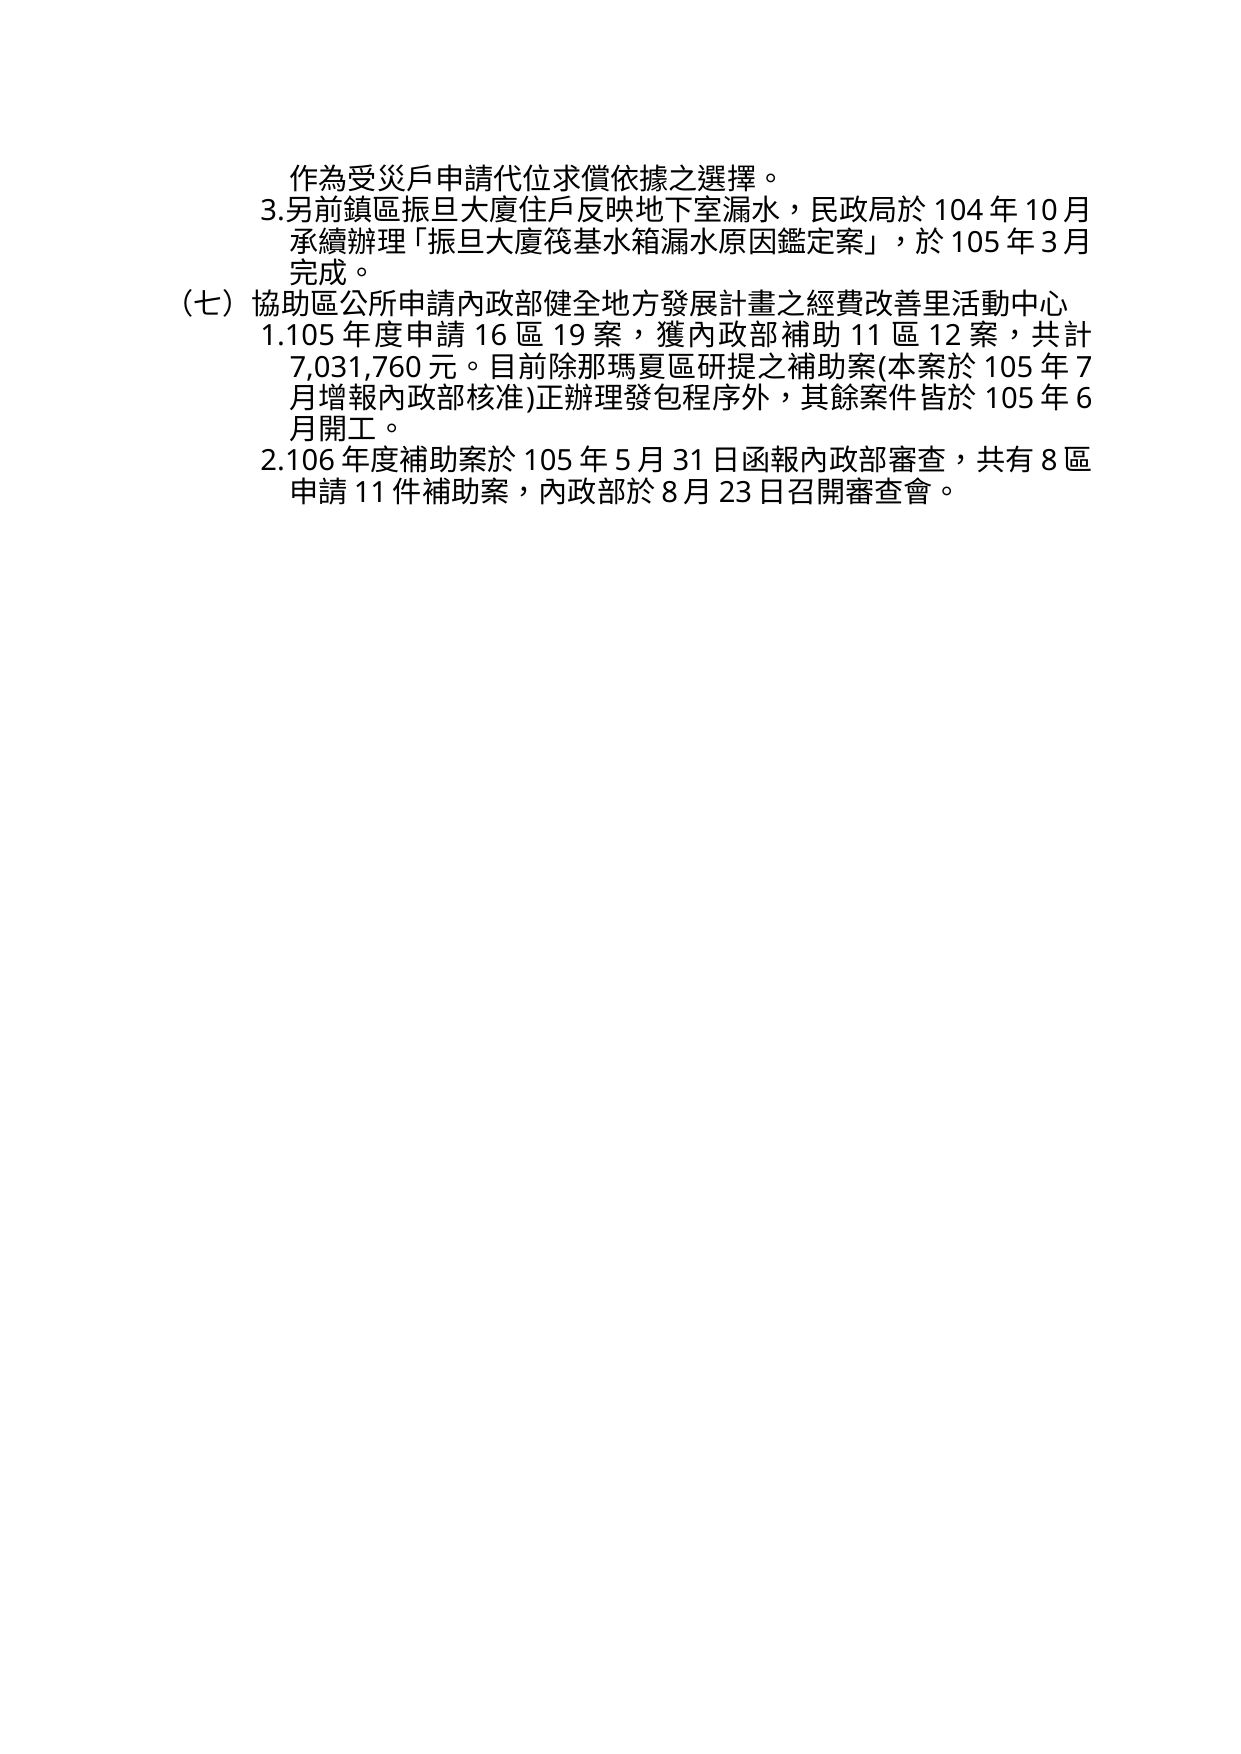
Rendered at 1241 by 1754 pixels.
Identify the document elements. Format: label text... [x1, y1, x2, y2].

text 3.另前鎮區振旦大廈住戶反映地下室漏水，民政局於104年10月承續辦理「振旦大廈筏基水箱漏水原因鑑定案」，於105年3月完成。 [260, 196, 1092, 289]
text （七）協助區公所申請內政部健全地方發展計畫之經費改善里活動中心 [164, 289, 1092, 321]
text 作為受災戶申請代位求償依據之選擇。 [260, 164, 1092, 196]
text 2.106年度補助案於105年5月31日函報內政部審查，共有8區申請11件補助案，內政部於8月23日召開審查會。 [260, 446, 1092, 508]
text 1.105年度申請16區19案，獲內政部補助11區12案，共計7,031,760元。目前除那瑪夏區研提之補助案(本案於105年7月增報內政部核准)正辦理發包程序外，其餘案件皆於105年6月開工。 [260, 321, 1092, 446]
